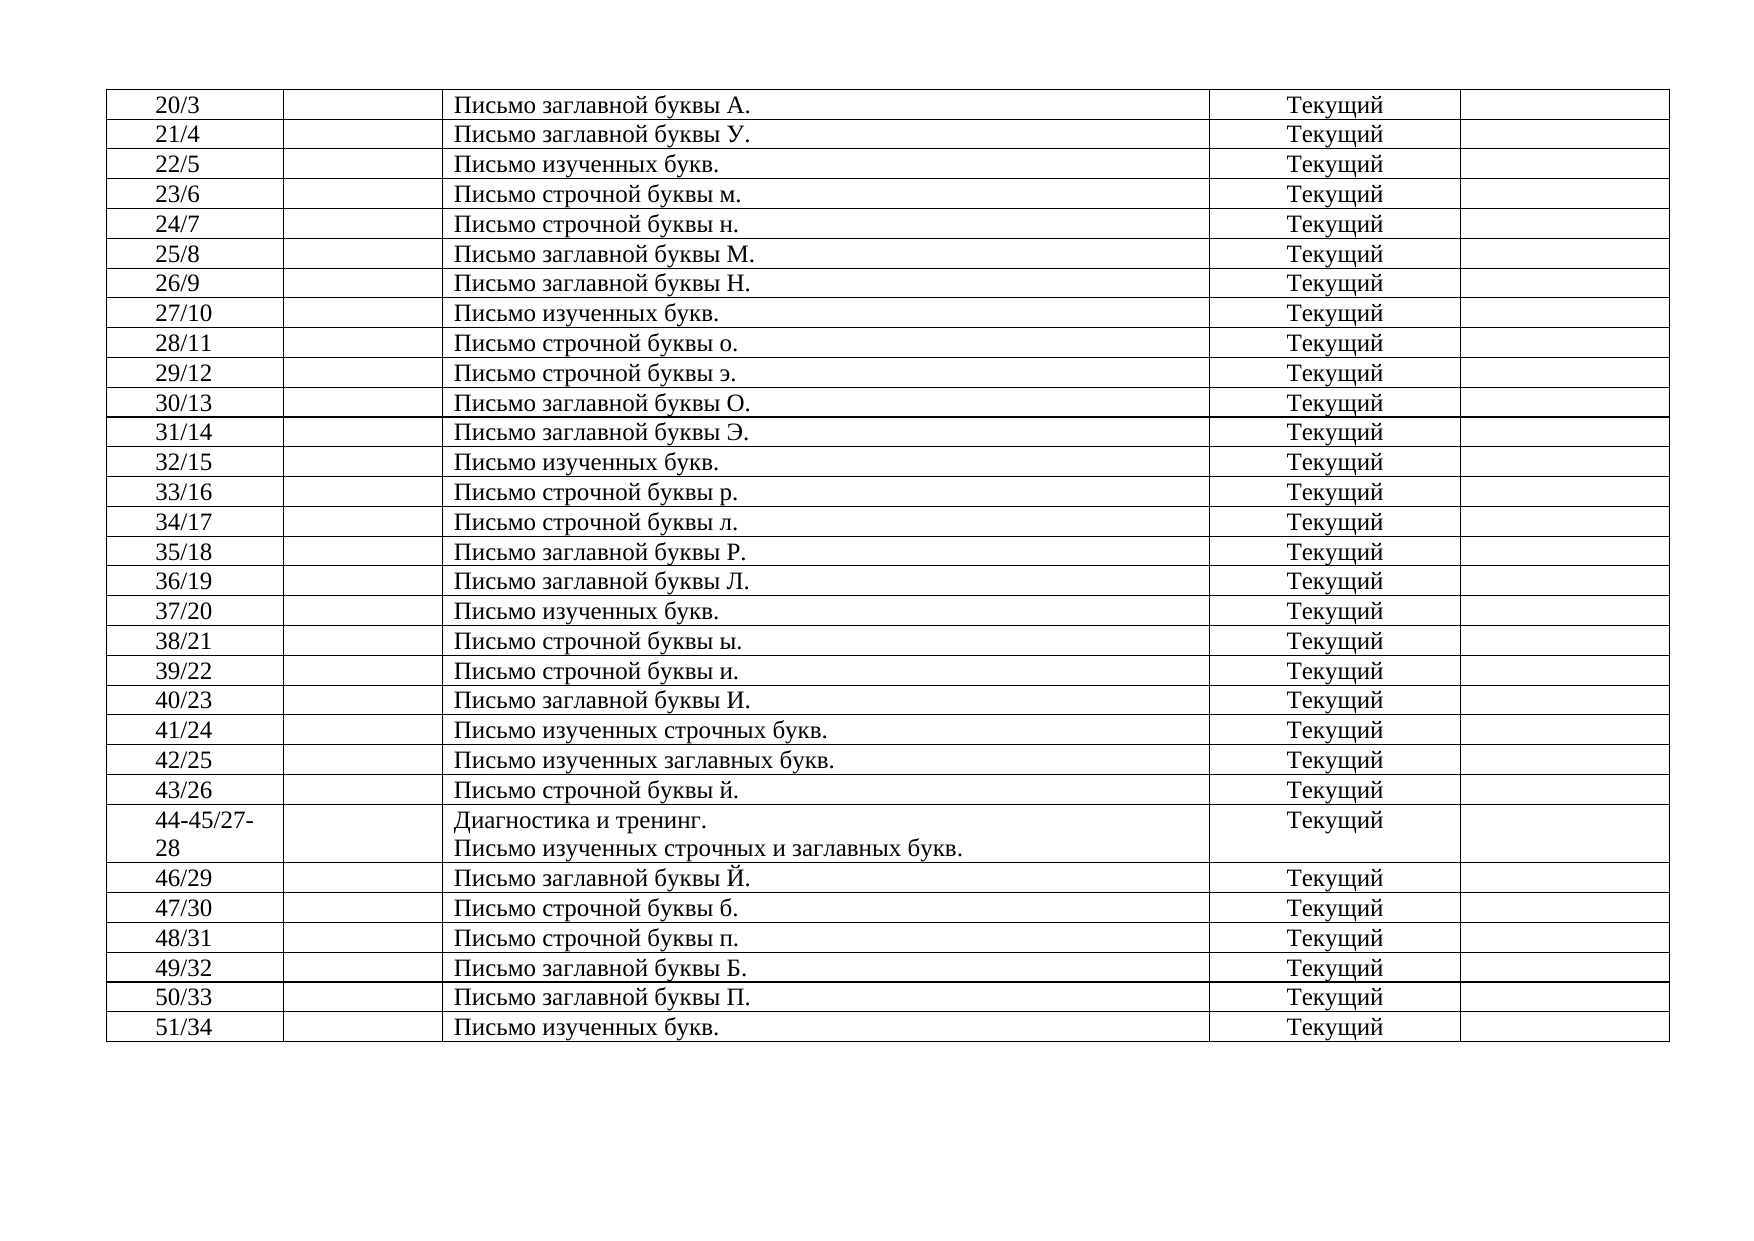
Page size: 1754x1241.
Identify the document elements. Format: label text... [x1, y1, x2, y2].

table_cell [284, 447, 442, 476]
table_cell Письмо изученных строчных букв. [443, 715, 1209, 744]
table_cell 51/34 [107, 1012, 283, 1041]
table_cell [1461, 715, 1669, 744]
table_cell [1461, 893, 1669, 922]
table_cell 25/8 [107, 239, 283, 267]
table_cell 30/13 [107, 388, 283, 416]
table_cell [284, 745, 442, 774]
table_cell [284, 90, 442, 118]
table_cell [1461, 179, 1669, 208]
table_cell 43/26 [107, 775, 283, 804]
table_cell 41/24 [107, 715, 283, 744]
table_cell Письмо заглавной буквы П. [443, 983, 1209, 1011]
table_cell Письмо изученных букв. [443, 298, 1209, 327]
table_cell Текущий [1210, 90, 1460, 118]
table_cell Письмо строчной буквы п. [443, 923, 1209, 952]
table_cell Текущий [1210, 863, 1460, 892]
table_cell [284, 358, 442, 387]
table_cell Текущий [1210, 328, 1460, 357]
table_cell Текущий [1210, 923, 1460, 952]
table_cell [284, 537, 442, 565]
table_cell [1461, 596, 1669, 625]
table_cell Текущий [1210, 686, 1460, 714]
table_cell 21/4 [107, 120, 283, 148]
table_cell [284, 923, 442, 952]
table_cell [284, 507, 442, 536]
table_cell [284, 418, 442, 446]
table_cell [284, 686, 442, 714]
table_cell [284, 863, 442, 892]
table_cell Письмо заглавной буквы Н. [443, 269, 1209, 297]
table_cell Письмо заглавной буквы Б. [443, 953, 1209, 981]
table_cell Текущий [1210, 239, 1460, 267]
table_cell Текущий [1210, 537, 1460, 565]
table_cell Письмо изученных букв. [443, 149, 1209, 178]
table_cell Письмо строчной буквы и. [443, 656, 1209, 684]
table_cell Письмо заглавной буквы Р. [443, 537, 1209, 565]
table_cell 23/6 [107, 179, 283, 208]
table_cell [1461, 566, 1669, 595]
table_cell [1461, 447, 1669, 476]
table_cell 37/20 [107, 596, 283, 625]
table_cell [1461, 863, 1669, 892]
table_cell Письмо заглавной буквы М. [443, 239, 1209, 267]
table_cell [284, 596, 442, 625]
table_cell Письмо строчной буквы м. [443, 179, 1209, 208]
table_cell [284, 626, 442, 655]
table_cell Письмо строчной буквы л. [443, 507, 1209, 536]
table_cell 24/7 [107, 209, 283, 238]
table_cell Письмо строчной буквы й. [443, 775, 1209, 804]
table_cell Текущий [1210, 596, 1460, 625]
table_cell Текущий [1210, 626, 1460, 655]
table_cell 29/12 [107, 358, 283, 387]
table_cell [1461, 358, 1669, 387]
table_cell Текущий [1210, 953, 1460, 981]
table_cell [1461, 239, 1669, 267]
table_cell Текущий [1210, 149, 1460, 178]
table_cell [1461, 507, 1669, 536]
table_cell Текущий [1210, 179, 1460, 208]
table_cell [1461, 269, 1669, 297]
table_cell [284, 298, 442, 327]
table_cell 47/30 [107, 893, 283, 922]
table_cell Письмо строчной буквы б. [443, 893, 1209, 922]
table_cell Письмо строчной буквы ы. [443, 626, 1209, 655]
table_cell [284, 775, 442, 804]
table_cell Текущий [1210, 120, 1460, 148]
table_cell [1461, 805, 1669, 862]
table_cell 22/5 [107, 149, 283, 178]
table_cell [284, 805, 442, 862]
table_cell Текущий [1210, 715, 1460, 744]
table_cell Письмо заглавной буквы Э. [443, 418, 1209, 446]
table_cell [1461, 120, 1669, 148]
table_cell Текущий [1210, 1012, 1460, 1041]
table_cell Письмо изученных заглавных букв. [443, 745, 1209, 774]
table_cell [284, 269, 442, 297]
table_cell 26/9 [107, 269, 283, 297]
table_cell Письмо строчной буквы р. [443, 477, 1209, 506]
table_cell [284, 1012, 442, 1041]
table_cell Письмо заглавной буквы О. [443, 388, 1209, 416]
table_cell 27/10 [107, 298, 283, 327]
table_cell 48/31 [107, 923, 283, 952]
table_cell Письмо заглавной буквы Й. [443, 863, 1209, 892]
table_cell 32/15 [107, 447, 283, 476]
table_cell [1461, 686, 1669, 714]
table_cell 20/3 [107, 90, 283, 118]
table_cell [1461, 209, 1669, 238]
table_cell [1461, 328, 1669, 357]
table_cell [284, 388, 442, 416]
table_cell [1461, 923, 1669, 952]
table_cell Текущий [1210, 507, 1460, 536]
table_cell 33/16 [107, 477, 283, 506]
table_cell [284, 983, 442, 1011]
table_cell 38/21 [107, 626, 283, 655]
table_cell Текущий [1210, 805, 1460, 862]
table_cell [284, 953, 442, 981]
table_cell [284, 715, 442, 744]
table_cell [1461, 90, 1669, 118]
table_cell Текущий [1210, 893, 1460, 922]
table_cell Текущий [1210, 358, 1460, 387]
table_cell [1461, 656, 1669, 684]
table_cell 31/14 [107, 418, 283, 446]
table_cell Письмо заглавной буквы А. [443, 90, 1209, 118]
table_cell Текущий [1210, 983, 1460, 1011]
table_cell [1461, 626, 1669, 655]
table_cell 39/22 [107, 656, 283, 684]
table_cell 35/18 [107, 537, 283, 565]
table_cell 36/19 [107, 566, 283, 595]
table_cell Текущий [1210, 269, 1460, 297]
table_cell 44-45/27-28 [107, 805, 283, 862]
table_cell Текущий [1210, 656, 1460, 684]
table_cell [284, 566, 442, 595]
table_cell [284, 328, 442, 357]
table_cell [1461, 298, 1669, 327]
table_cell 34/17 [107, 507, 283, 536]
table_cell Письмо заглавной буквы И. [443, 686, 1209, 714]
table_cell Текущий [1210, 745, 1460, 774]
table_cell Письмо заглавной буквы У. [443, 120, 1209, 148]
table_cell 40/23 [107, 686, 283, 714]
table_cell [1461, 537, 1669, 565]
table_cell [1461, 477, 1669, 506]
table_cell Письмо строчной буквы н. [443, 209, 1209, 238]
table_cell [1461, 745, 1669, 774]
table_cell [284, 149, 442, 178]
table_cell [284, 239, 442, 267]
table_cell [1461, 388, 1669, 416]
table_cell Текущий [1210, 566, 1460, 595]
table_cell [284, 656, 442, 684]
table_cell [1461, 983, 1669, 1011]
table_cell Письмо строчной буквы э. [443, 358, 1209, 387]
table_cell Текущий [1210, 388, 1460, 416]
table_cell Письмо изученных букв. [443, 596, 1209, 625]
table_cell [284, 893, 442, 922]
table_cell 49/32 [107, 953, 283, 981]
table_cell Письмо изученных букв. [443, 1012, 1209, 1041]
table_cell [1461, 1012, 1669, 1041]
table_cell Письмо изученных букв. [443, 447, 1209, 476]
table_cell Письмо заглавной буквы Л. [443, 566, 1209, 595]
table_cell [1461, 775, 1669, 804]
table_cell 46/29 [107, 863, 283, 892]
table_cell 28/11 [107, 328, 283, 357]
table_cell Текущий [1210, 477, 1460, 506]
table_cell Текущий [1210, 209, 1460, 238]
table_cell Текущий [1210, 775, 1460, 804]
table_cell Текущий [1210, 298, 1460, 327]
table_cell [1461, 149, 1669, 178]
table_cell Диагностика и тренинг. Письмо изученных строчных и заглавных букв. [443, 805, 1209, 862]
table_cell 50/33 [107, 983, 283, 1011]
table_cell [284, 477, 442, 506]
table_cell Письмо строчной буквы о. [443, 328, 1209, 357]
table_cell 42/25 [107, 745, 283, 774]
table_cell [1461, 953, 1669, 981]
table_cell [284, 120, 442, 148]
table_cell Текущий [1210, 418, 1460, 446]
table_cell Текущий [1210, 447, 1460, 476]
table_cell [284, 209, 442, 238]
table_cell [1461, 418, 1669, 446]
table_cell [284, 179, 442, 208]
